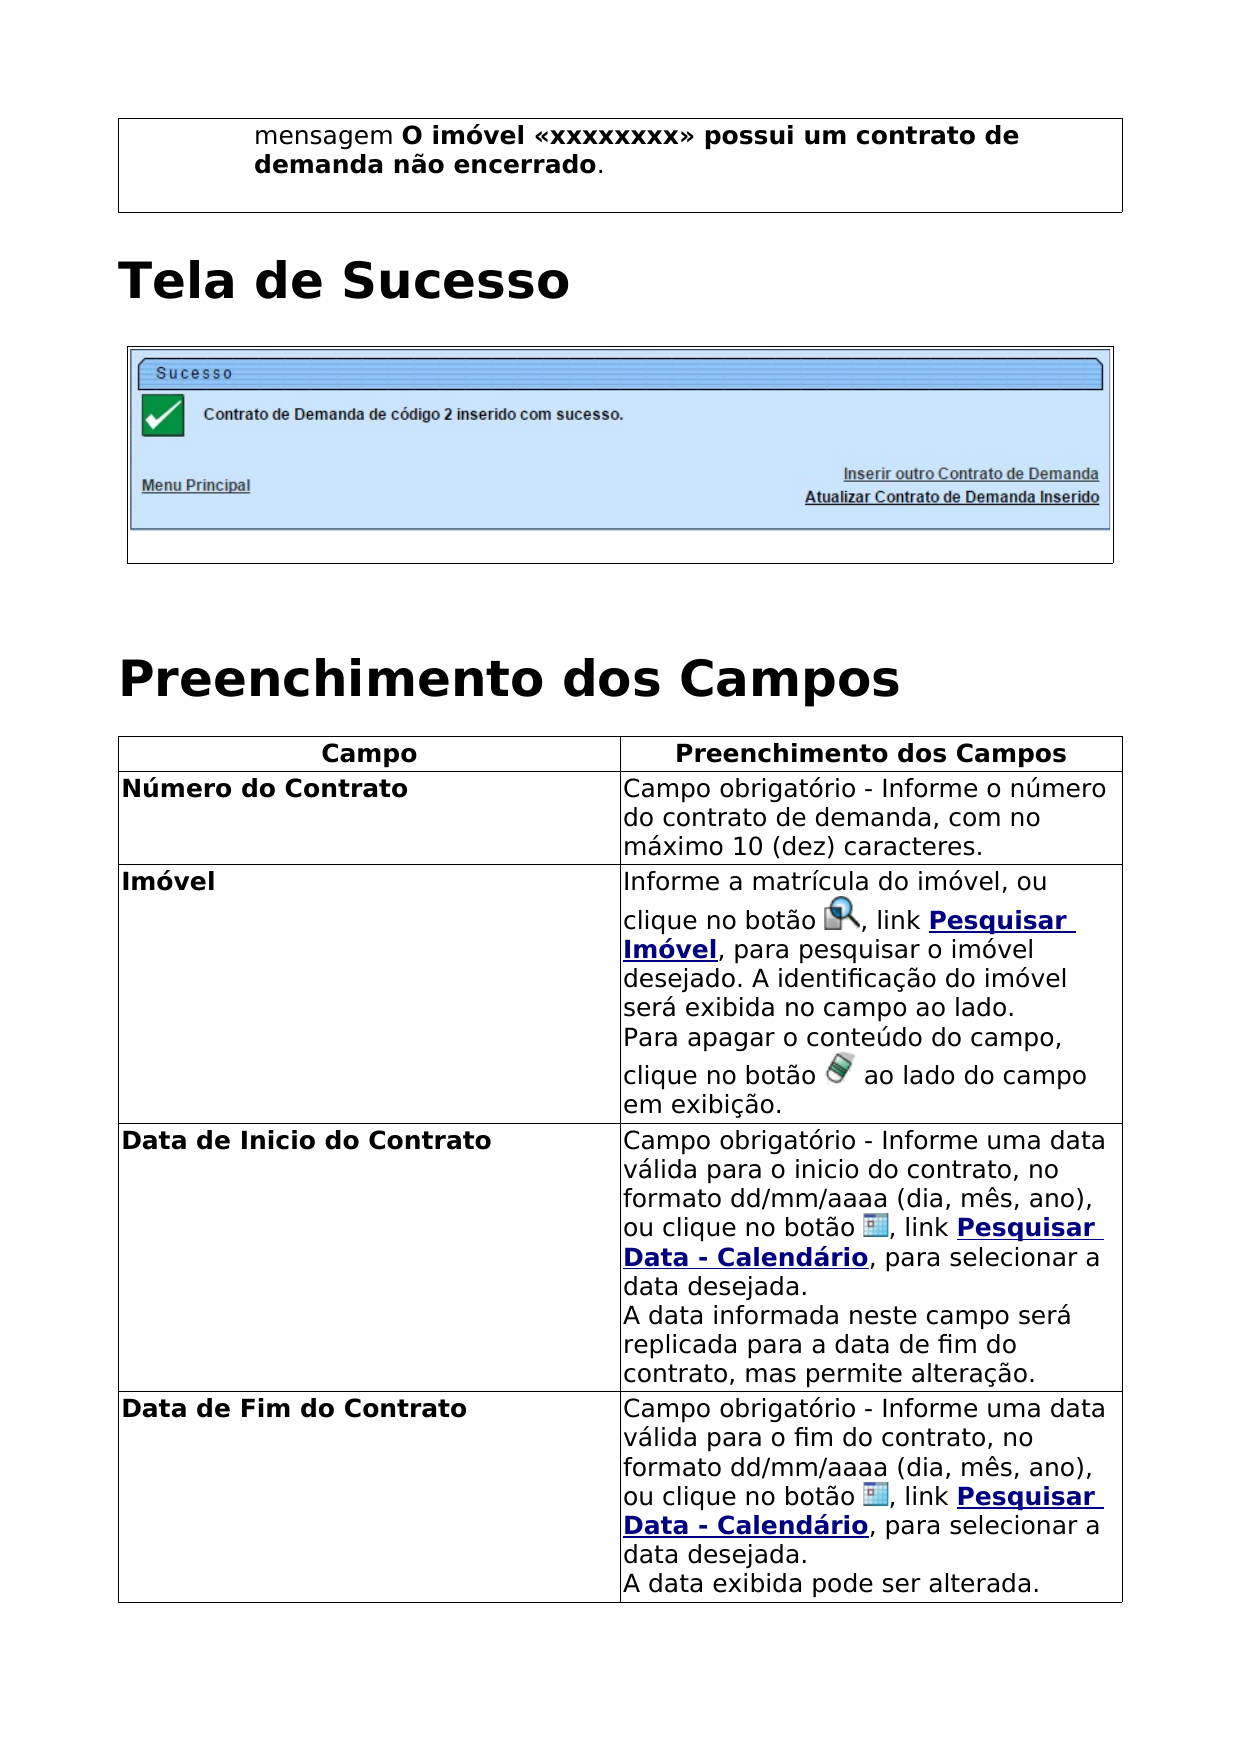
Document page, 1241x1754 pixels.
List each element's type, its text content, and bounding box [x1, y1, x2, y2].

subtitle Tela de Sucesso [118, 252, 1122, 310]
table_header mensagem O imóvel «xxxxxxxx» possui um contrato de demanda não encerrado. [119, 119, 1122, 212]
table_cell Informe a matrícula do imóvel, ou clique no botão , link Pesquisar Imóvel, para pesquisar o imóvel desejado. A identificação do imóvel será exibida no campo ao lado. Para apagar o conteúdo do campo, clique no botão ao lado do campo em exibição. [621, 865, 1122, 1123]
picture [863, 1482, 889, 1506]
table_cell Data de Inicio do Contrato [119, 1124, 620, 1391]
table_cell Data de Fim do Contrato [119, 1392, 620, 1602]
table_header Preenchimento dos Campos [621, 737, 1122, 771]
table_cell Imóvel [119, 865, 620, 1123]
table_header [128, 347, 1113, 563]
table_header Campo [119, 737, 620, 771]
table_cell Campo obrigatório - Informe o número do contrato de demanda, com no máximo 10 (dez) caracteres. [621, 772, 1122, 864]
subtitle Preenchimento dos Campos [118, 650, 1122, 708]
picture [824, 896, 861, 930]
table_cell Campo obrigatório - Informe uma data válida para o inicio do contrato, no formato dd/mm/aaaa (dia, mês, ano), ou clique no botão , link Pesquisar Data - Calendário, para selecionar a data desejada. A data informada neste campo será replicada para a data de fim do contrato, mas permite alteração. [621, 1124, 1122, 1391]
table_cell Número do Contrato [119, 772, 620, 864]
picture [863, 1213, 889, 1237]
picture [824, 1052, 856, 1085]
table_cell Campo obrigatório - Informe uma data válida para o fim do contrato, no formato dd/mm/aaaa (dia, mês, ano), ou clique no botão , link Pesquisar Data - Calendário, para selecionar a data desejada. A data exibida pode ser alterada. [621, 1392, 1122, 1602]
picture [129, 349, 1111, 531]
